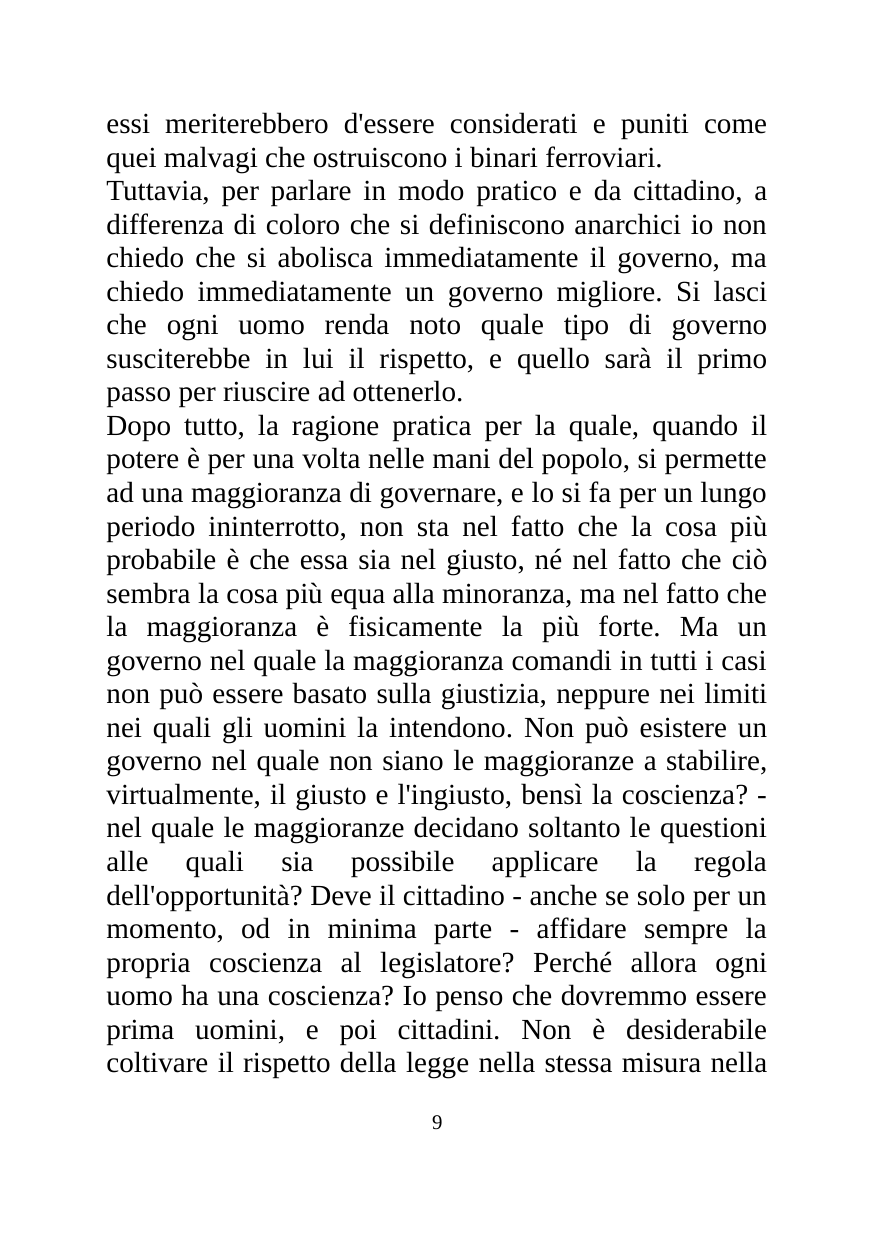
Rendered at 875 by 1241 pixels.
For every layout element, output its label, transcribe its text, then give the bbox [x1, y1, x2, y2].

text Tuttavia, per parlare in modo pratico e da cittadino, a differenza di coloro che si definiscono anarchici io non chiedo che si abolisca immediatamente il governo, ma chiedo immediatamente un governo migliore. Si lasci che ogni uomo renda noto quale tipo di governo susciterebbe in lui il rispetto, e quello sarà il primo passo per riuscire ad ottenerlo. [106, 173, 768, 408]
text Dopo tutto, la ragione pratica per la quale, quando il potere è per una volta nelle mani del popolo, si permette ad una maggioranza di governare, e lo si fa per un lungo periodo ininterrotto, non sta nel fatto che la cosa più probabile è che essa sia nel giusto, né nel fatto che ciò sembra la cosa più equa alla minoranza, ma nel fatto che la maggioranza è fisicamente la più forte. Ma un governo nel quale la maggioranza comandi in tutti i casi non può essere basato sulla giustizia, neppure nei limiti nei quali gli uomini la intendono. Non può esistere un governo nel quale non siano le maggioranze a stabilire, virtualmente, il giusto e l'ingiusto, bensì la coscienza? - nel quale le maggioranze decidano soltanto le questioni alle quali sia possibile applicare la regola dell'opportunità? Deve il cittadino - anche se solo per un momento, od in minima parte - affidare sempre la propria coscienza al legislatore? Perché allora ogni uomo ha una coscienza? Io penso che dovremmo essere prima uomini, e poi cittadini. Non è desiderabile coltivare il rispetto della legge nella stessa misura nella [106, 408, 768, 1079]
text essi meriterebbero d'essere considerati e puniti come quei malvagi che ostruiscono i binari ferroviari. [106, 106, 768, 173]
